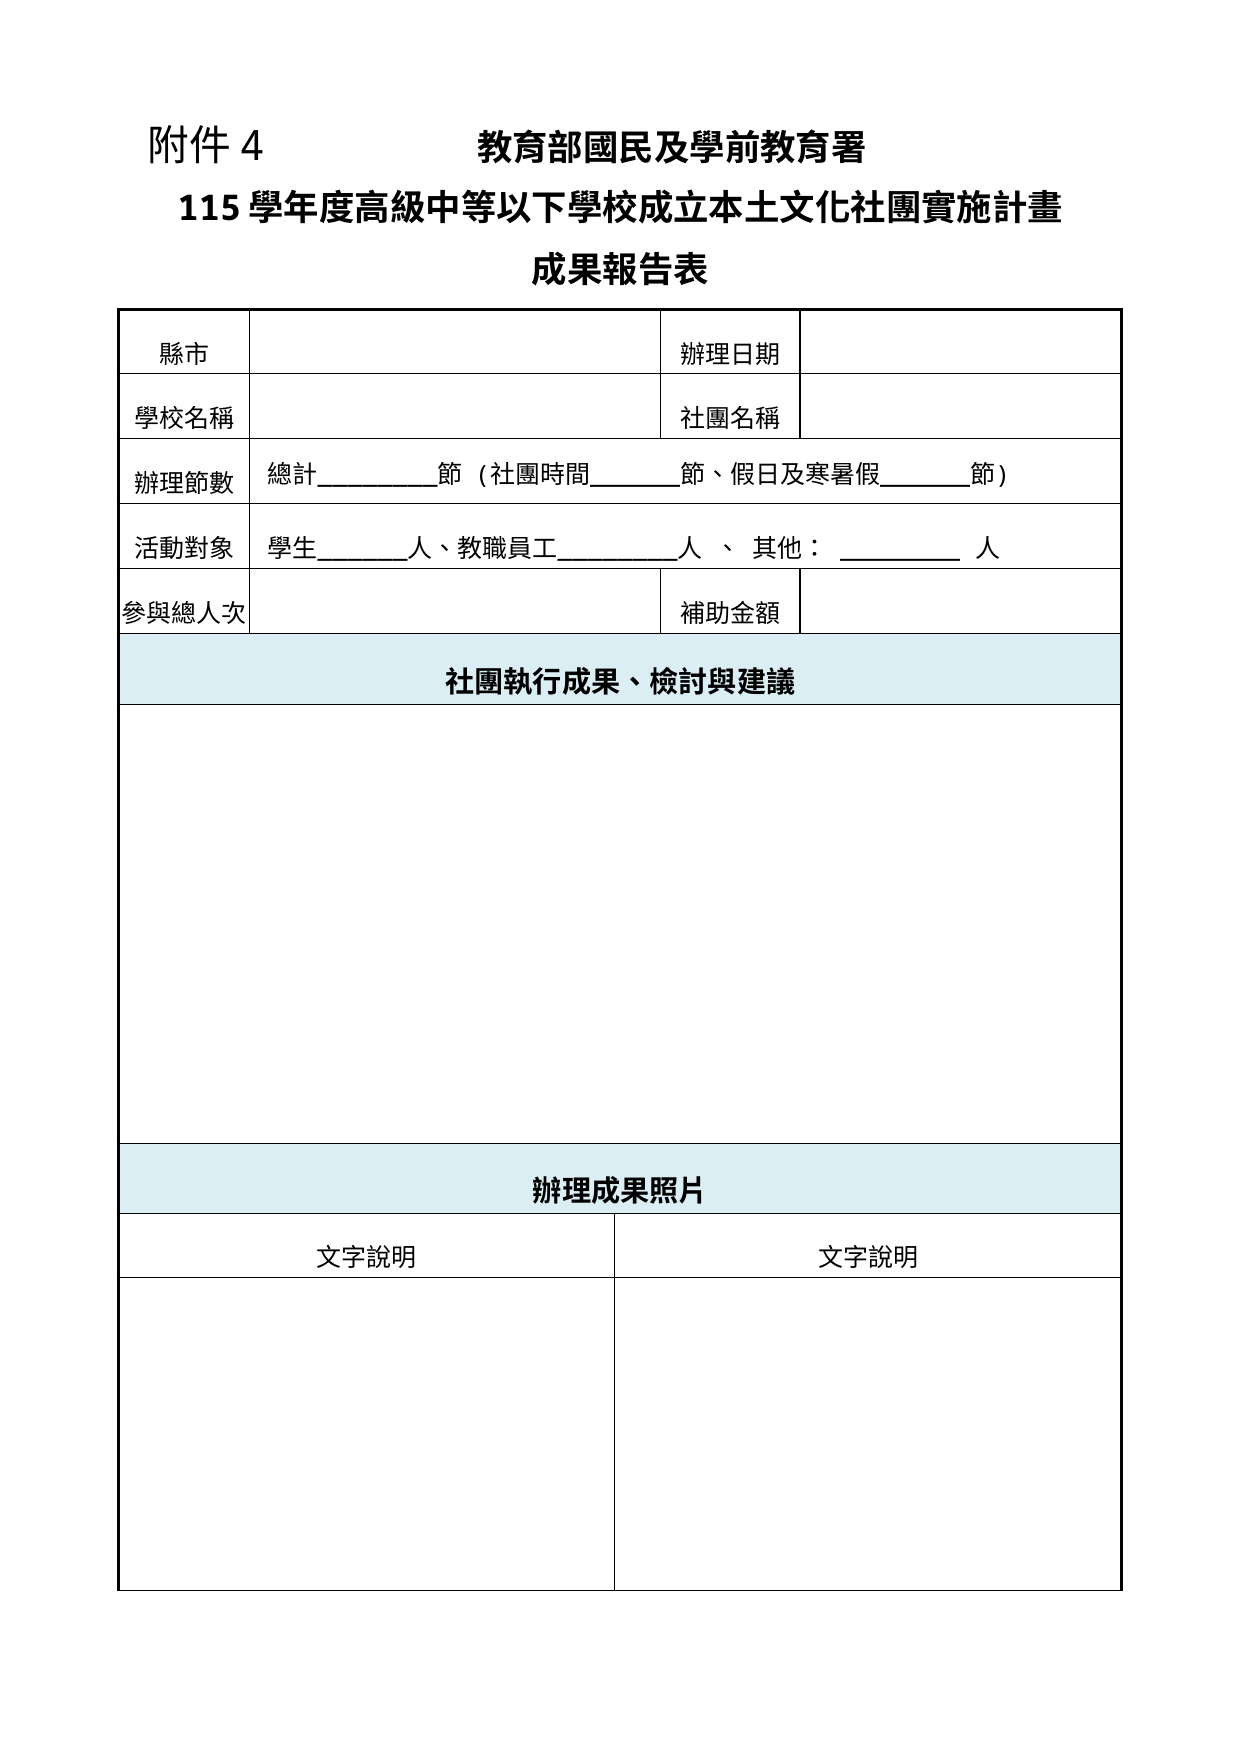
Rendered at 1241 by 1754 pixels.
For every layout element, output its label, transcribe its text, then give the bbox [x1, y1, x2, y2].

table_cell 社團名稱 [661, 374, 799, 438]
table_cell [801, 569, 1120, 633]
table_cell [615, 1278, 1120, 1590]
table_cell 補助金額 [661, 569, 799, 633]
table_cell 參與總人次 [120, 569, 249, 633]
table_header [250, 311, 660, 373]
table_header [801, 311, 1120, 373]
table_cell 學校名稱 [120, 374, 249, 438]
table_header 辦理日期 [661, 311, 799, 373]
table_cell [801, 374, 1120, 438]
table_cell 文字說明 [615, 1214, 1120, 1277]
text 115學年度高級中等以下學校成立本土文化社團實施計畫 [148, 163, 1092, 226]
table_cell 社團執行成果、檢討與建議 [120, 634, 1120, 704]
table_cell 總計________節 (社團時間______節、假日及寒暑假______節) [250, 439, 1120, 503]
table_cell 活動對象 [120, 504, 249, 568]
text 附件4 教育部國民及學前教育署 [148, 101, 1092, 163]
table_cell 學生______人、教職員工________人 、 其他： ________ 人 [250, 504, 1120, 568]
table_cell [250, 569, 660, 633]
table_cell [120, 705, 1120, 1142]
table_header 縣市 [120, 311, 249, 373]
table_cell 辦理節數 [120, 439, 249, 503]
text 成果報告表 [148, 226, 1092, 288]
table_cell 辦理成果照片 [120, 1144, 1120, 1213]
table_cell [250, 374, 660, 438]
table_cell 文字說明 [120, 1214, 614, 1277]
table_cell [120, 1278, 614, 1590]
